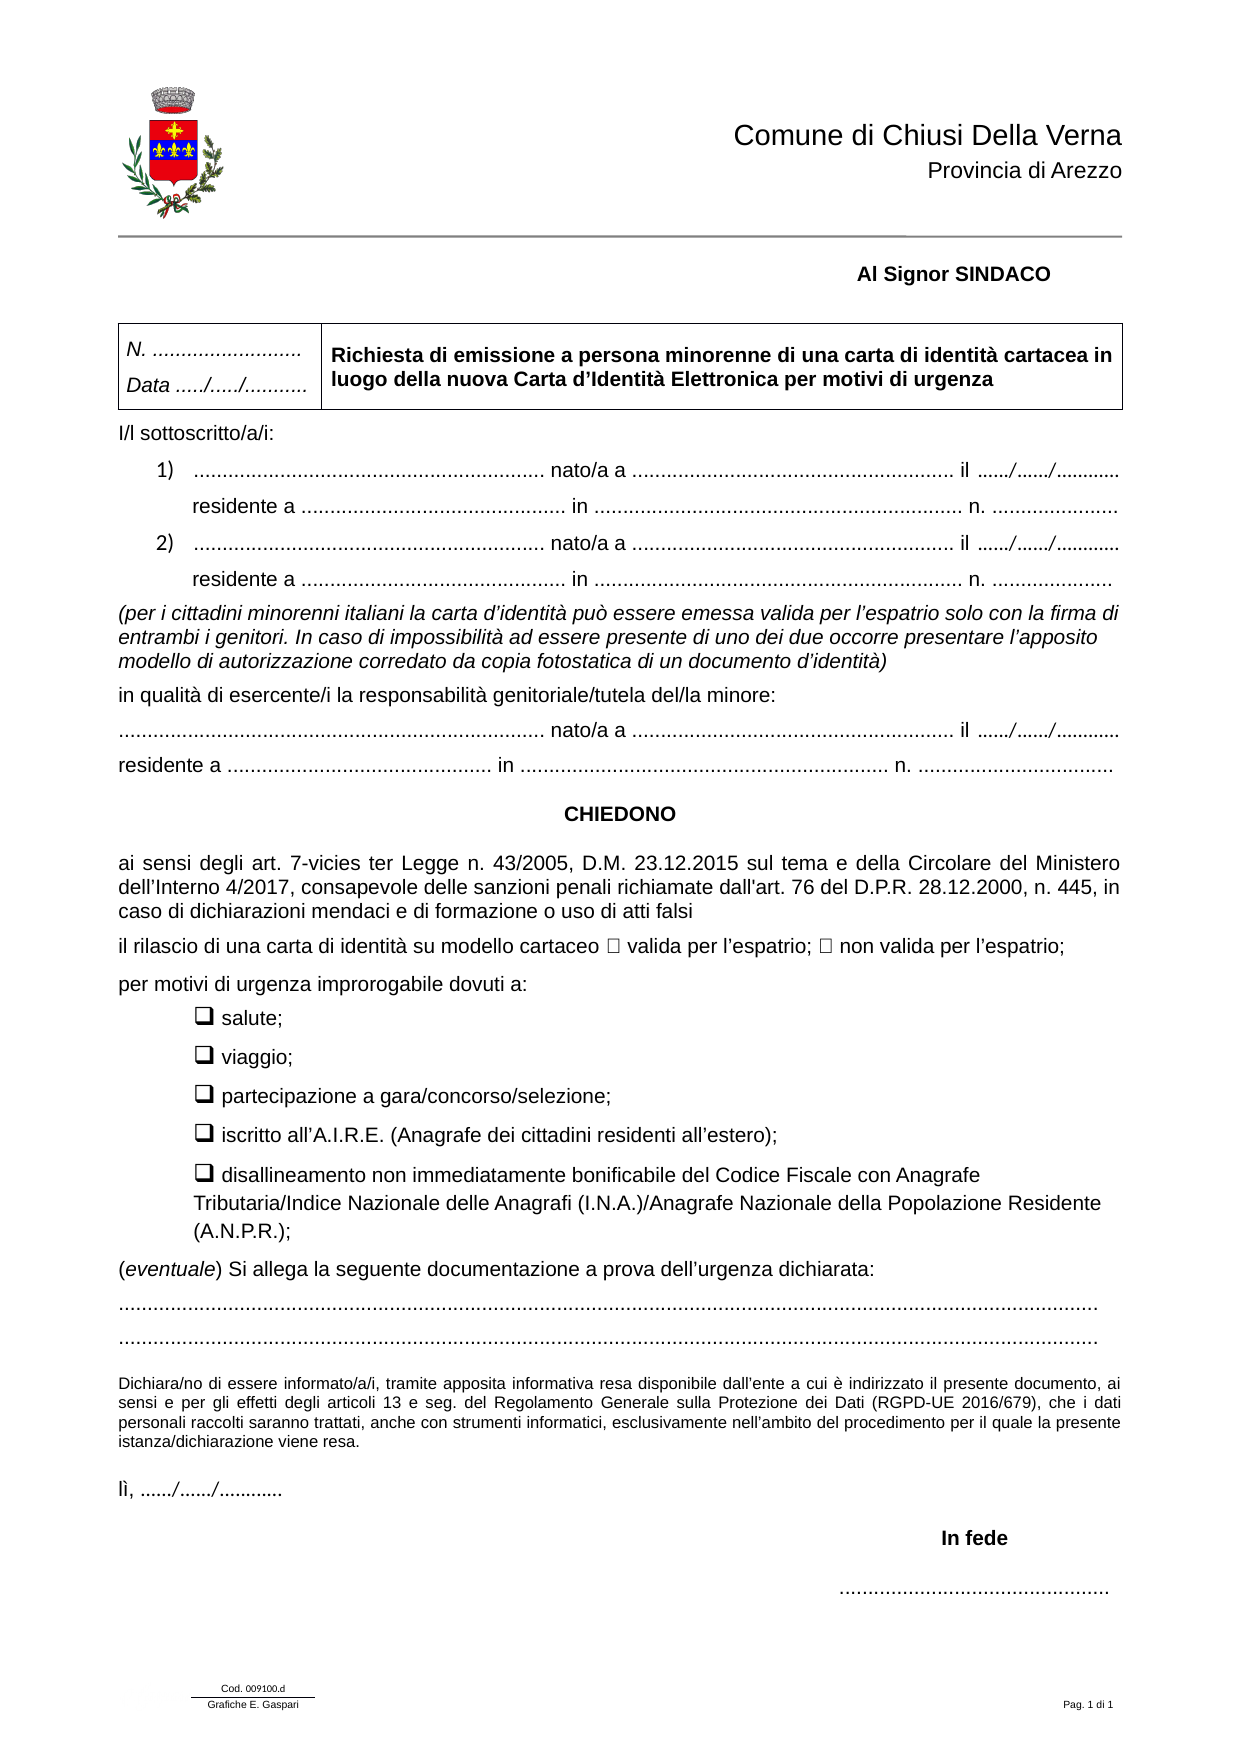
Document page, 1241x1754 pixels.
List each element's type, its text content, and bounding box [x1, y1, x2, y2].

text residente a .............................................. in ................................................................ n. ...................... [192, 493, 1122, 517]
text Dichiara/no di essere informato/a/i, tramite apposita informativa resa disponibile dall’ente a cui è indirizzato il presente documento, ai sensi e per gli effetti degli articoli 13 e seg. del Regolamento Generale sulla Protezione dei Dati (RGPD-UE 2016/679), che i dati personali raccolti saranno trattati, anche con strumenti informatici, esclusivamente nell’ambito del procedimento per il quale la presente istanza/dichiarazione viene resa. [118, 1374, 1122, 1451]
text residente a .............................................. in ................................................................ n. ..................... [192, 566, 1122, 590]
picture [122, 87, 224, 219]
text residente a .............................................. in ................................................................ n. .................................. [118, 753, 1122, 777]
table_header N. .......................... Data ...../...../........... [119, 324, 321, 409]
text  viaggio; [193, 1045, 1122, 1070]
text  iscritto all’A.I.R.E. (Anagrafe dei cittadini residenti all’estero); [193, 1123, 1122, 1148]
text il rilascio di una carta di identità su modello cartaceo  valida per l’espatrio;  non valida per l’espatrio; [118, 933, 1122, 957]
table_header Richiesta di emissione a persona minorenne di una carta di identità cartacea in luogo della nuova Carta d’Identità Elettronica per motivi di urgenza [322, 324, 1122, 409]
text in qualità di esercente/i la responsabilità genitoriale/tutela del/la minore: [118, 683, 1122, 707]
text Comune di Chiusi Della Verna [224, 118, 1122, 152]
text .......................................................................................................................................................................... [118, 1325, 1122, 1349]
list ............................................................. nato/a a ........................................................ il ....../....../............ [156, 455, 1122, 483]
list ............................................................. nato/a a ........................................................ il ....../....../............ [156, 528, 1122, 556]
text ai sensi degli art. 7-vicies ter Legge n. 43/2005, D.M. 23.12.2015 sul tema e della Circolare del Ministero dell’Interno 4/2017, consapevole delle sanzioni penali richiamate dall'art. 76 del D.P.R. 28.12.2000, n. 445, in caso di dichiarazioni mendaci e di formazione o uso di atti falsi [118, 851, 1122, 923]
text .......................................................................... nato/a a ........................................................ il ....../....../............ [118, 717, 1122, 743]
text CHIEDONO [118, 802, 1122, 826]
text In fede [827, 1526, 1122, 1550]
text lì, ....../....../............ [118, 1476, 1122, 1501]
text  partecipazione a gara/concorso/selezione; [193, 1084, 1122, 1109]
text (eventuale) Si allega la seguente documentazione a prova dell’urgenza dichiarata: [118, 1256, 1122, 1280]
text  salute; [193, 1006, 1122, 1031]
text Al Signor SINDACO [857, 262, 1122, 286]
text Provincia di Arezzo [224, 157, 1122, 183]
text I/l sottoscritto/a/i: [118, 421, 1122, 445]
text .......................................................................................................................................................................... [118, 1291, 1122, 1315]
text ............................................... [827, 1575, 1122, 1599]
text (per i cittadini minorenni italiani la carta d’identità può essere emessa valida per l’espatrio solo con la firma di entrambi i genitori. In caso di impossibilità ad essere presente di uno dei due occorre presentare l’apposito modello di autorizzazione corredato da copia fotostatica di un documento d’identità) [118, 601, 1122, 673]
text per motivi di urgenza improrogabile dovuti a: [118, 971, 1122, 995]
text  disallineamento non immediatamente bonificabile del Codice Fiscale con Anagrafe Tributaria/Indice Nazionale delle Anagrafi (I.N.A.)/Anagrafe Nazionale della Popolazione Residente (A.N.P.R.); [193, 1162, 1122, 1242]
